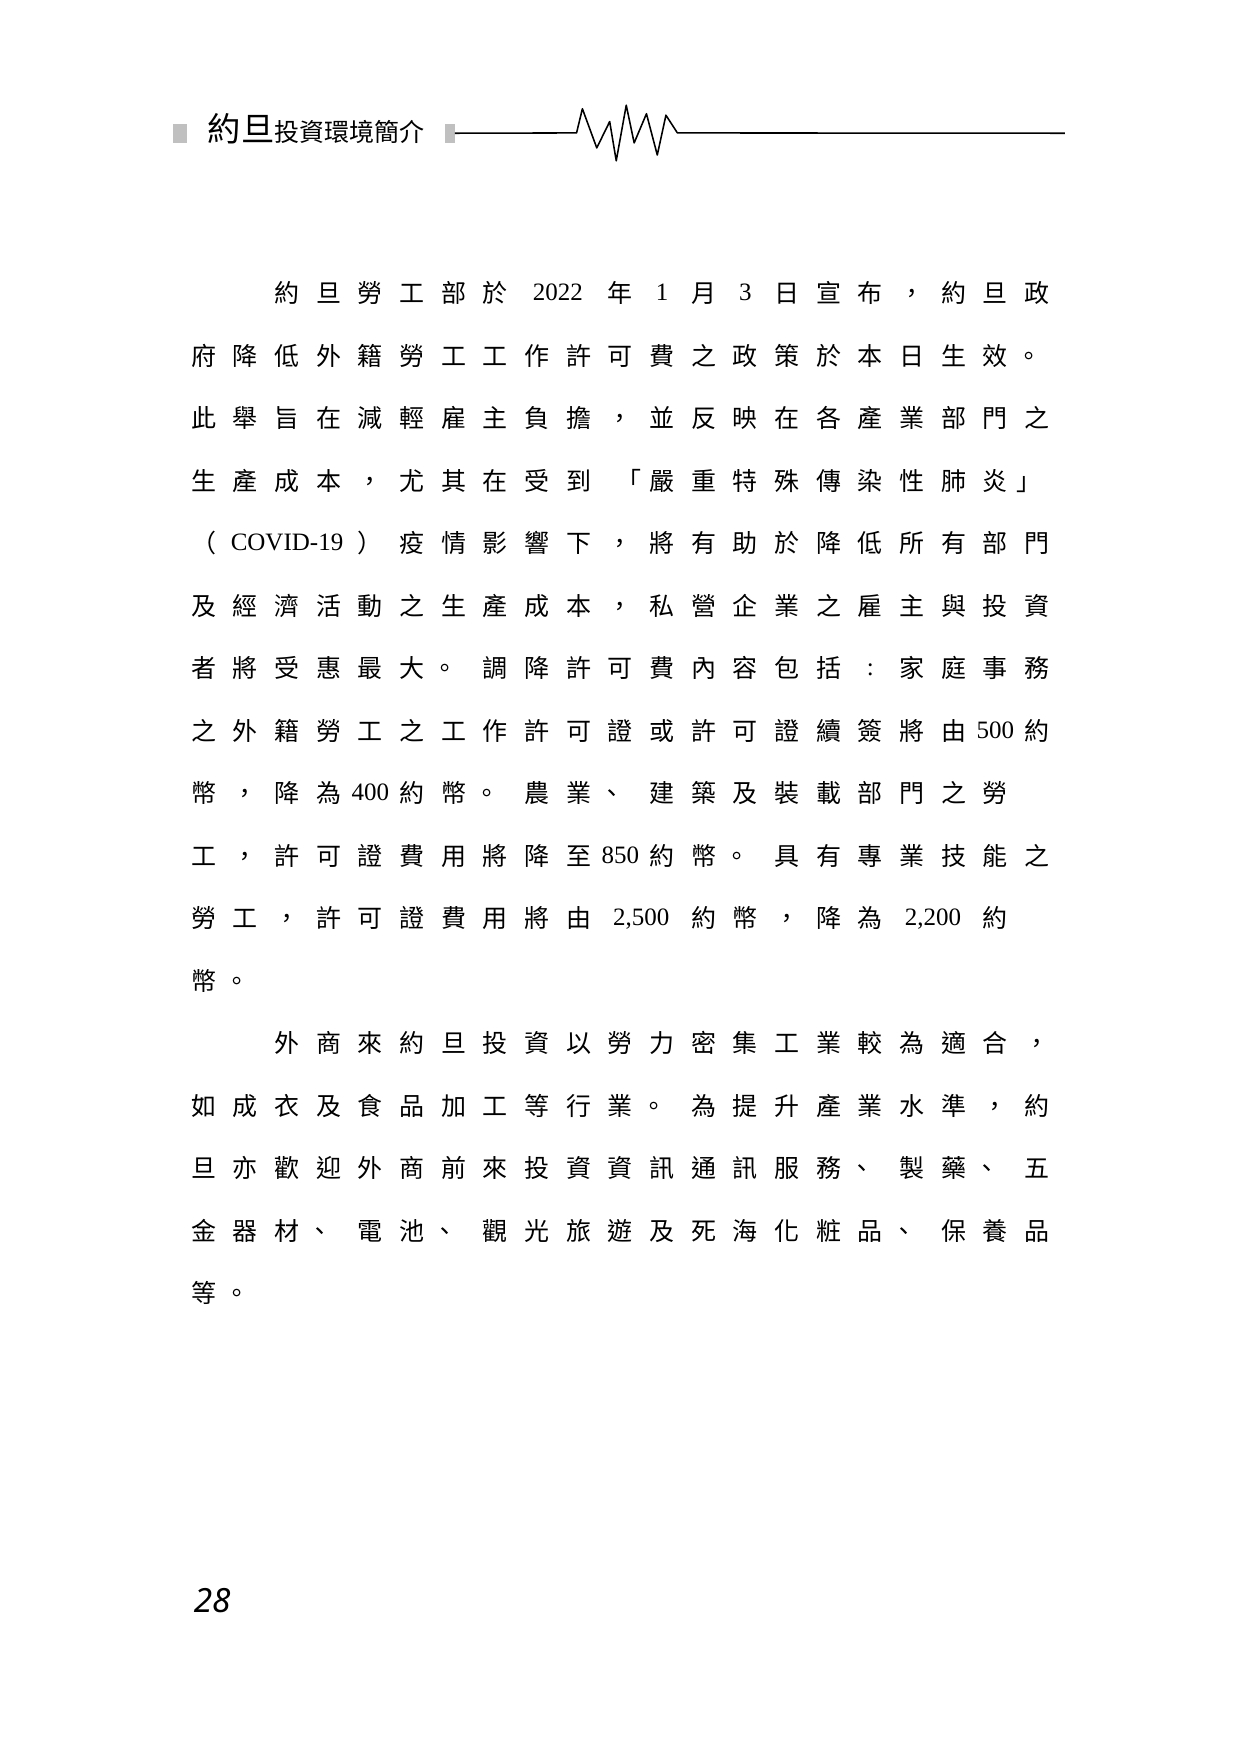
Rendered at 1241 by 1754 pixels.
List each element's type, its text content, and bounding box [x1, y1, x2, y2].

text 約旦勞工部於2022年1月3日宣布，約旦政府降低外籍勞工工作許可費之政策於本日生效。此舉旨在減輕雇主負擔，並反映在各產業部門之生產成本，尤其在受到「嚴重特殊傳染性肺炎」（COVID-19）疫情影響下，將有助於降低所有部門及經濟活動之生產成本，私營企業之雇主與投資者將受惠最大。調降許可費內容包括:家庭事務之外籍勞工之工作許可證或許可證續簽將由500約幣，降為400約幣。農業、建築及裝載部門之勞工，許可證費用將降至850約幣。具有專業技能之勞工，許可證費用將由2,500約幣，降為2,200約幣。 [183, 250, 1058, 1000]
text 外商來約旦投資以勞力密集工業較為適合，如成衣及食品加工等行業。為提升產業水準，約旦亦歡迎外商前來投資資訊通訊服務、製藥、五金器材、電池、觀光旅遊及死海化粧品、保養品等。 [183, 1000, 1058, 1313]
